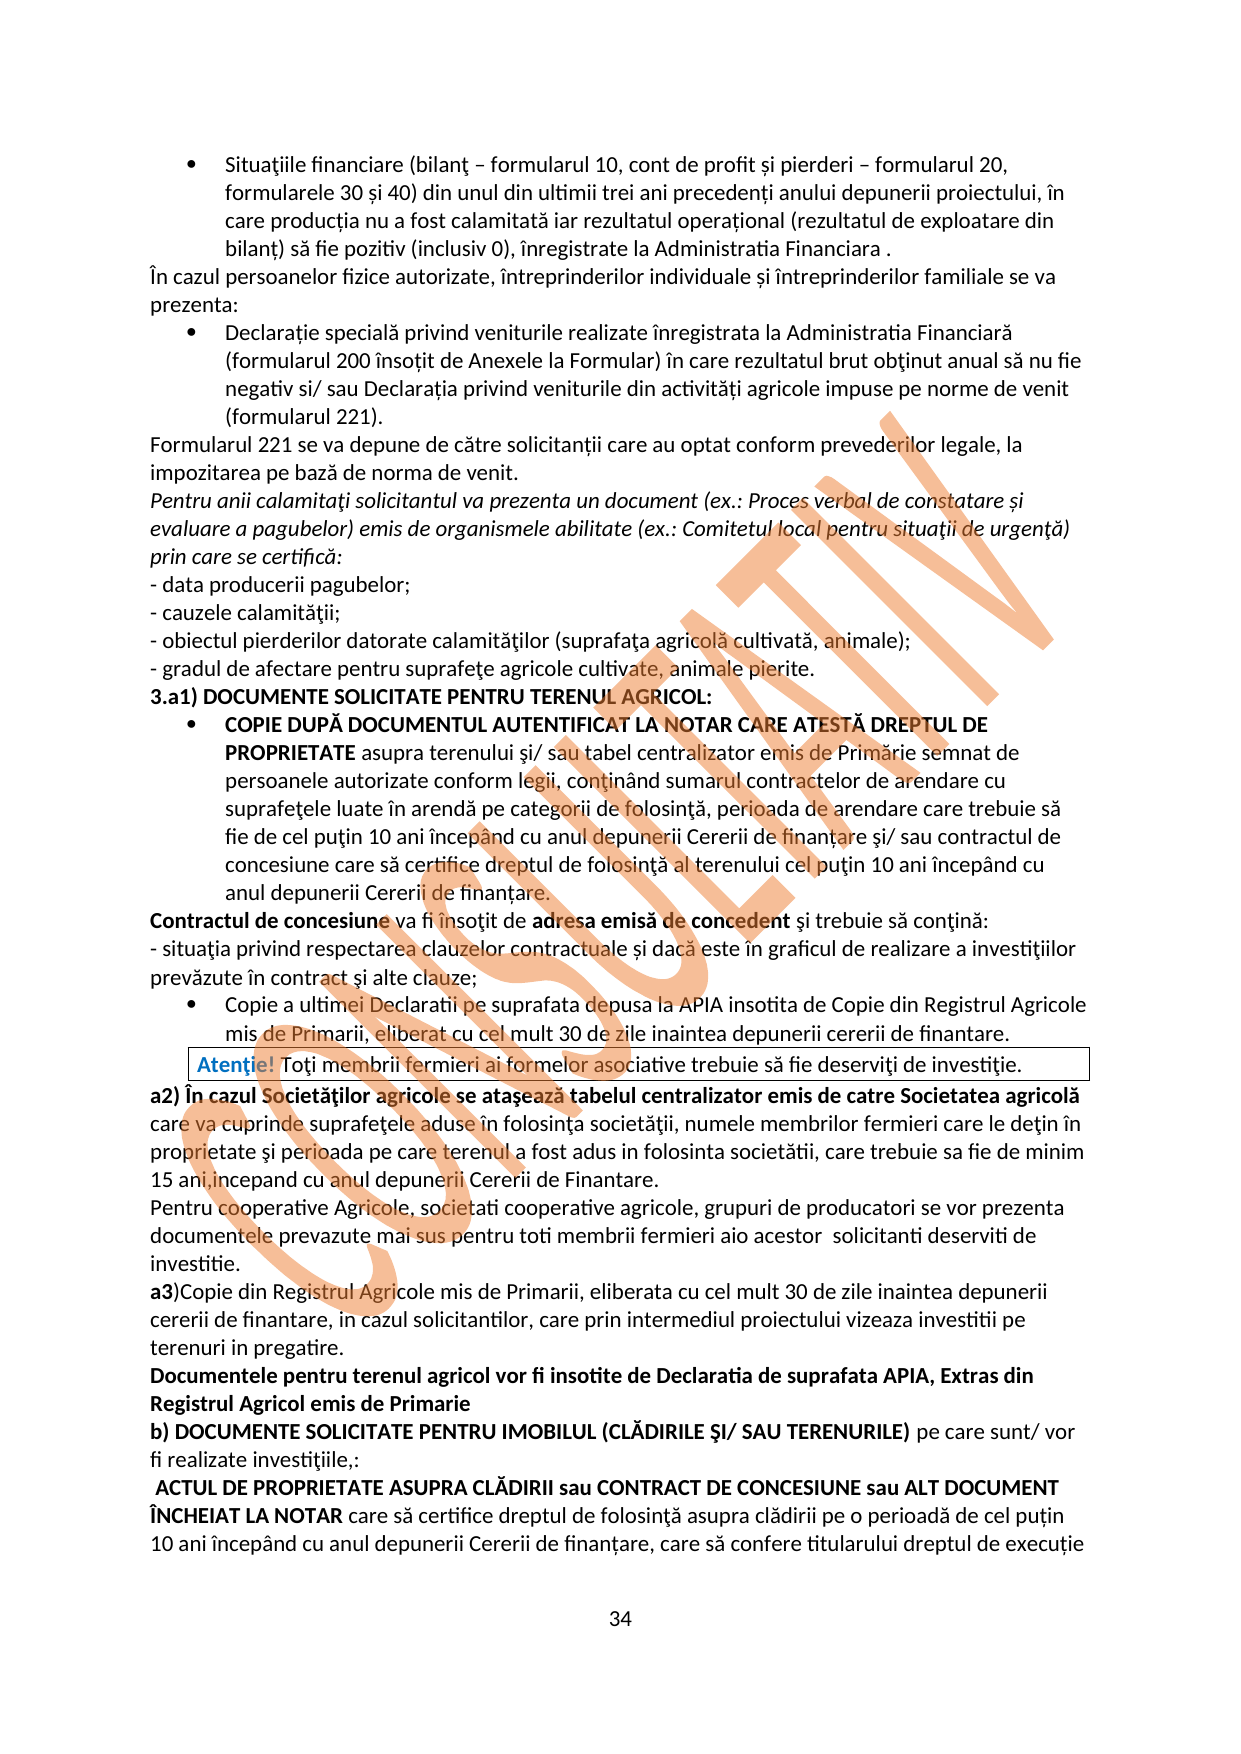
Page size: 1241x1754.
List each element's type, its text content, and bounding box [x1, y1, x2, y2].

text a3)Copie din Registrul Agricole mis de Primarii, eliberata cu cel mult 30 de zile inaintea depunerii cererii de finantare, in cazul solicitantilor, care prin intermediul proiectului vizeaza investitii pe terenuri in pregatire. [150, 1277, 1090, 1361]
text b) DOCUMENTE SOLICITATE PENTRU IMOBILUL (CLĂDIRILE ŞI/ SAU TERENURILE) pe care sunt/ vor fi realizate investiţiile,: [150, 1417, 1090, 1473]
text [961, 570, 1004, 598]
text - gradul de afectare pentru suprafeţe agricole cultivate, animale pierite. [757, 654, 862, 682]
text Contractul de concesiune va fi însoţit de adresa emisă de concedent şi trebuie să conţină: [761, 907, 1090, 934]
text a2) În cazul Societăţilor agricole se ataşează tabelul centralizator emis de catre Societatea agricolă care va cuprinde suprafeţele aduse în folosinţa societăţii, numele membrilor fermieri care le deţin în proprietate şi perioada pe care terenul a fost adus in folosinta societătii, care trebuie sa fie de minim 15 ani,incepand cu anul depunerii Cererii de Finantare. [281, 1081, 445, 1193]
text Atenţie! Toţi membrii fermieri ai formelor asociative trebuie să fie deserviţi de investiţie. [615, 1048, 1089, 1080]
text [904, 598, 1007, 626]
text - situaţia privind respectarea clauzelor contractuale și dacă este în graficul de realizare a investiţiilor prevăzute în contract şi alte clauze; [594, 934, 681, 979]
text ACTUL DE PROPRIETATE ASUPRA CLĂDIRII sau CONTRACT DE CONCESIUNE sau ALT DOCUMENT ÎNCHEIAT LA NOTAR care să certifice dreptul de folosinţă asupra clădirii pe o perioadă de cel puțin 10 ani începând cu anul depunerii Cererii de finanțare, care să confere titularului dreptul de execuție [150, 1473, 1090, 1557]
text Atenţie! Toţi membrii fermieri ai formelor asociative trebuie să fie deserviţi de investiţie. [522, 1048, 603, 1080]
text 3.a1) DOCUMENTE SOLICITATE PENTRU TERENUL AGRICOL: [658, 682, 742, 710]
list Copie a ultimei Declaratii pe suprafata depusa la APIA insotita de Copie din Registrul Agricole mis de Primarii, eliberat cu cel mult 30 de zile inaintea depunerii cererii de finantare. [187, 991, 383, 1047]
text - obiectul pierderilor datorate calamităţilor (suprafaţa agricolă cultivată, animale); [150, 626, 702, 654]
text 3.a1) DOCUMENTE SOLICITATE PENTRU TERENUL AGRICOL: [743, 682, 804, 710]
text Pentru anii calamitaţi solicitantul va prezenta un document (ex.: Proces verbal de constatare și evaluare a pagubelor) emis de organismele abilitate (ex.: Comitetul local pentru situaţii de urgenţă) prin care se certifică: [150, 486, 929, 570]
text Documentele pentru terenul agricol vor fi insotite de Declaratia de suprafata APIA, Extras din Registrul Agricol emis de Primarie [150, 1361, 1090, 1417]
text Formularul 221 se va depune de către solicitanții care au optat conform prevederilor legale, la impozitarea pe bază de norma de venit. [150, 430, 922, 486]
text - situaţia privind respectarea clauzelor contractuale și dacă este în graficul de realizare a investiţiilor prevăzute în contract şi alte clauze; [695, 934, 1090, 991]
text - situaţia privind respectarea clauzelor contractuale și dacă este în graficul de realizare a investiţiilor prevăzute în contract şi alte clauze; [408, 934, 572, 991]
text 3.a1) DOCUMENTE SOLICITATE PENTRU TERENUL AGRICOL: [796, 682, 890, 710]
text Pentru cooperative Agricole, societati cooperative agricole, grupuri de producatori se vor prezenta documentele prevazute mai sus pentru toti membrii fermieri aio acestor solicitanti deserviti de investitie. [150, 1193, 285, 1277]
text Atenţie! Toţi membrii fermieri ai formelor asociative trebuie să fie deserviţi de investiţie. [280, 1052, 359, 1080]
text Atenţie! Toţi membrii fermieri ai formelor asociative trebuie să fie deserviţi de investiţie. [408, 1048, 496, 1080]
text Atenţie! Toţi membrii fermieri ai formelor asociative trebuie să fie deserviţi de investiţie. [349, 1048, 416, 1080]
list Copie a ultimei Declaratii pe suprafata depusa la APIA insotita de Copie din Registrul Agricole mis de Primarii, eliberat cu cel mult 30 de zile inaintea depunerii cererii de finantare. [599, 991, 1090, 1047]
text - gradul de afectare pentru suprafeţe agricole cultivate, animale pierite. [150, 654, 645, 682]
text - obiectul pierderilor datorate calamităţilor (suprafaţa agricolă cultivată, animale); [718, 626, 834, 654]
text Pentru anii calamitaţi solicitantul va prezenta un document (ex.: Proces verbal de constatare și evaluare a pagubelor) emis de organismele abilitate (ex.: Comitetul local pentru situaţii de urgenţă) prin care se certifică: [846, 486, 983, 570]
text 3.a1) DOCUMENTE SOLICITATE PENTRU TERENUL AGRICOL: [150, 682, 617, 710]
text - situaţia privind respectarea clauzelor contractuale și dacă este în graficul de realizare a investiţiilor prevăzute în contract şi alte clauze; [150, 934, 441, 991]
text Pentru anii calamitaţi solicitantul va prezenta un document (ex.: Proces verbal de constatare și evaluare a pagubelor) emis de organismele abilitate (ex.: Comitetul local pentru situaţii de urgenţă) prin care se certifică: [945, 486, 1090, 570]
text [777, 570, 878, 598]
text [1025, 598, 1090, 626]
text Pentru cooperative Agricole, societati cooperative agricole, grupuri de producatori se vor prezenta documentele prevazute mai sus pentru toti membrii fermieri aio acestor solicitanti deserviti de investitie. [231, 1193, 1090, 1277]
text - cauzele calamităţii; [150, 598, 806, 626]
text - obiectul pierderilor datorate calamităţilor (suprafaţa agricolă cultivată, animale); [932, 626, 1090, 654]
text - gradul de afectare pentru suprafeţe agricole cultivate, animale pierite. [861, 654, 962, 682]
text Contractul de concesiune va fi însoţit de adresa emisă de concedent şi trebuie să conţină: [567, 907, 672, 934]
text [876, 570, 968, 598]
text a2) În cazul Societăţilor agricole se ataşează tabelul centralizator emis de catre Societatea agricolă care va cuprinde suprafeţele aduse în folosinţa societăţii, numele membrilor fermieri care le deţin în proprietate şi perioada pe care terenul a fost adus in folosinta societătii, care trebuie sa fie de minim 15 ani,incepand cu anul depunerii Cererii de Finantare. [150, 1081, 341, 1193]
text - data producerii pagubelor; [150, 570, 729, 598]
text În cazul persoanelor fizice autorizate, întreprinderilor individuale și întreprinderilor familiale se va prezenta: [150, 262, 1090, 318]
list Copie a ultimei Declaratii pe suprafata depusa la APIA insotita de Copie din Registrul Agricole mis de Primarii, eliberat cu cel mult 30 de zile inaintea depunerii cererii de finantare. [366, 991, 497, 1047]
text Atenţie! Toţi membrii fermieri ai formelor asociative trebuie să fie deserviţi de investiţie. [189, 1048, 257, 1080]
text [1005, 570, 1090, 598]
list Declarație specială privind veniturile realizate înregistrata la Administratia Financiară (formularul 200 însoțit de Anexele la Formular) în care rezultatul brut obţinut anual să nu fie negativ si/ sau Declarația privind veniturile din activități agricole impuse pe norme de venit (formularul 221). [187, 318, 1090, 430]
text 3.a1) DOCUMENTE SOLICITATE PENTRU TERENUL AGRICOL: [889, 682, 1090, 710]
text - gradul de afectare pentru suprafeţe agricole cultivate, animale pierite. [960, 654, 1090, 682]
text Contractul de concesiune va fi însoţit de adresa emisă de concedent şi trebuie să conţină: [447, 907, 567, 934]
text - situaţia privind respectarea clauzelor contractuale și dacă este în graficul de realizare a investiţiilor prevăzute în contract şi alte clauze; [464, 934, 633, 991]
text - gradul de afectare pentru suprafeţe agricole cultivate, animale pierite. [666, 654, 722, 682]
text a2) În cazul Societăţilor agricole se ataşează tabelul centralizator emis de catre Societatea agricolă care va cuprinde suprafeţele aduse în folosinţa societăţii, numele membrilor fermieri care le deţin în proprietate şi perioada pe care terenul a fost adus in folosinta societătii, care trebuie sa fie de minim 15 ani,incepand cu anul depunerii Cererii de Finantare. [390, 1081, 1090, 1193]
list Situaţiile financiare (bilanţ – formularul 10, cont de profit și pierderi – formularul 20, formularele 30 și 40) din unul din ultimii trei ani precedenți anului depunerii proiectului, în care producția nu a fost calamitată iar rezultatul operațional (rezultatul de exploatare din bilanț) să fie pozitiv (inclusiv 0), înregistrate la Administratia Financiara . [187, 150, 1090, 262]
text - obiectul pierderilor datorate calamităţilor (suprafaţa agricolă cultivată, animale); [833, 626, 934, 654]
text [805, 598, 906, 626]
text Contractul de concesiune va fi însoţit de adresa emisă de concedent şi trebuie să conţină: [150, 907, 441, 934]
text Formularul 221 se va depune de către solicitanții care au optat conform prevederilor legale, la impozitarea pe bază de norma de venit. [905, 430, 1090, 486]
list COPIE DUPĂ DOCUMENTUL AUTENTIFICAT LA NOTAR CARE ATESTĂ DREPTUL DE PROPRIETATE asupra terenului şi/ sau tabel centralizator emis de Primărie semnat de persoanele autorizate conform legii, conţinând sumarul contractelor de arendare cu suprafeţele luate în arendă pe categorii de folosinţă, perioada de arendare care trebuie să fie de cel puţin 10 ani începând cu anul depunerii Cererii de finanțare şi/ sau contractul de concesiune care să certifice dreptul de folosinţă al terenului cel puţin 10 ani începând cu anul depunerii Cererii de finanțare. [187, 710, 1090, 907]
list Copie a ultimei Declaratii pe suprafata depusa la APIA insotita de Copie din Registrul Agricole mis de Primarii, eliberat cu cel mult 30 de zile inaintea depunerii cererii de finantare. [465, 991, 606, 1047]
